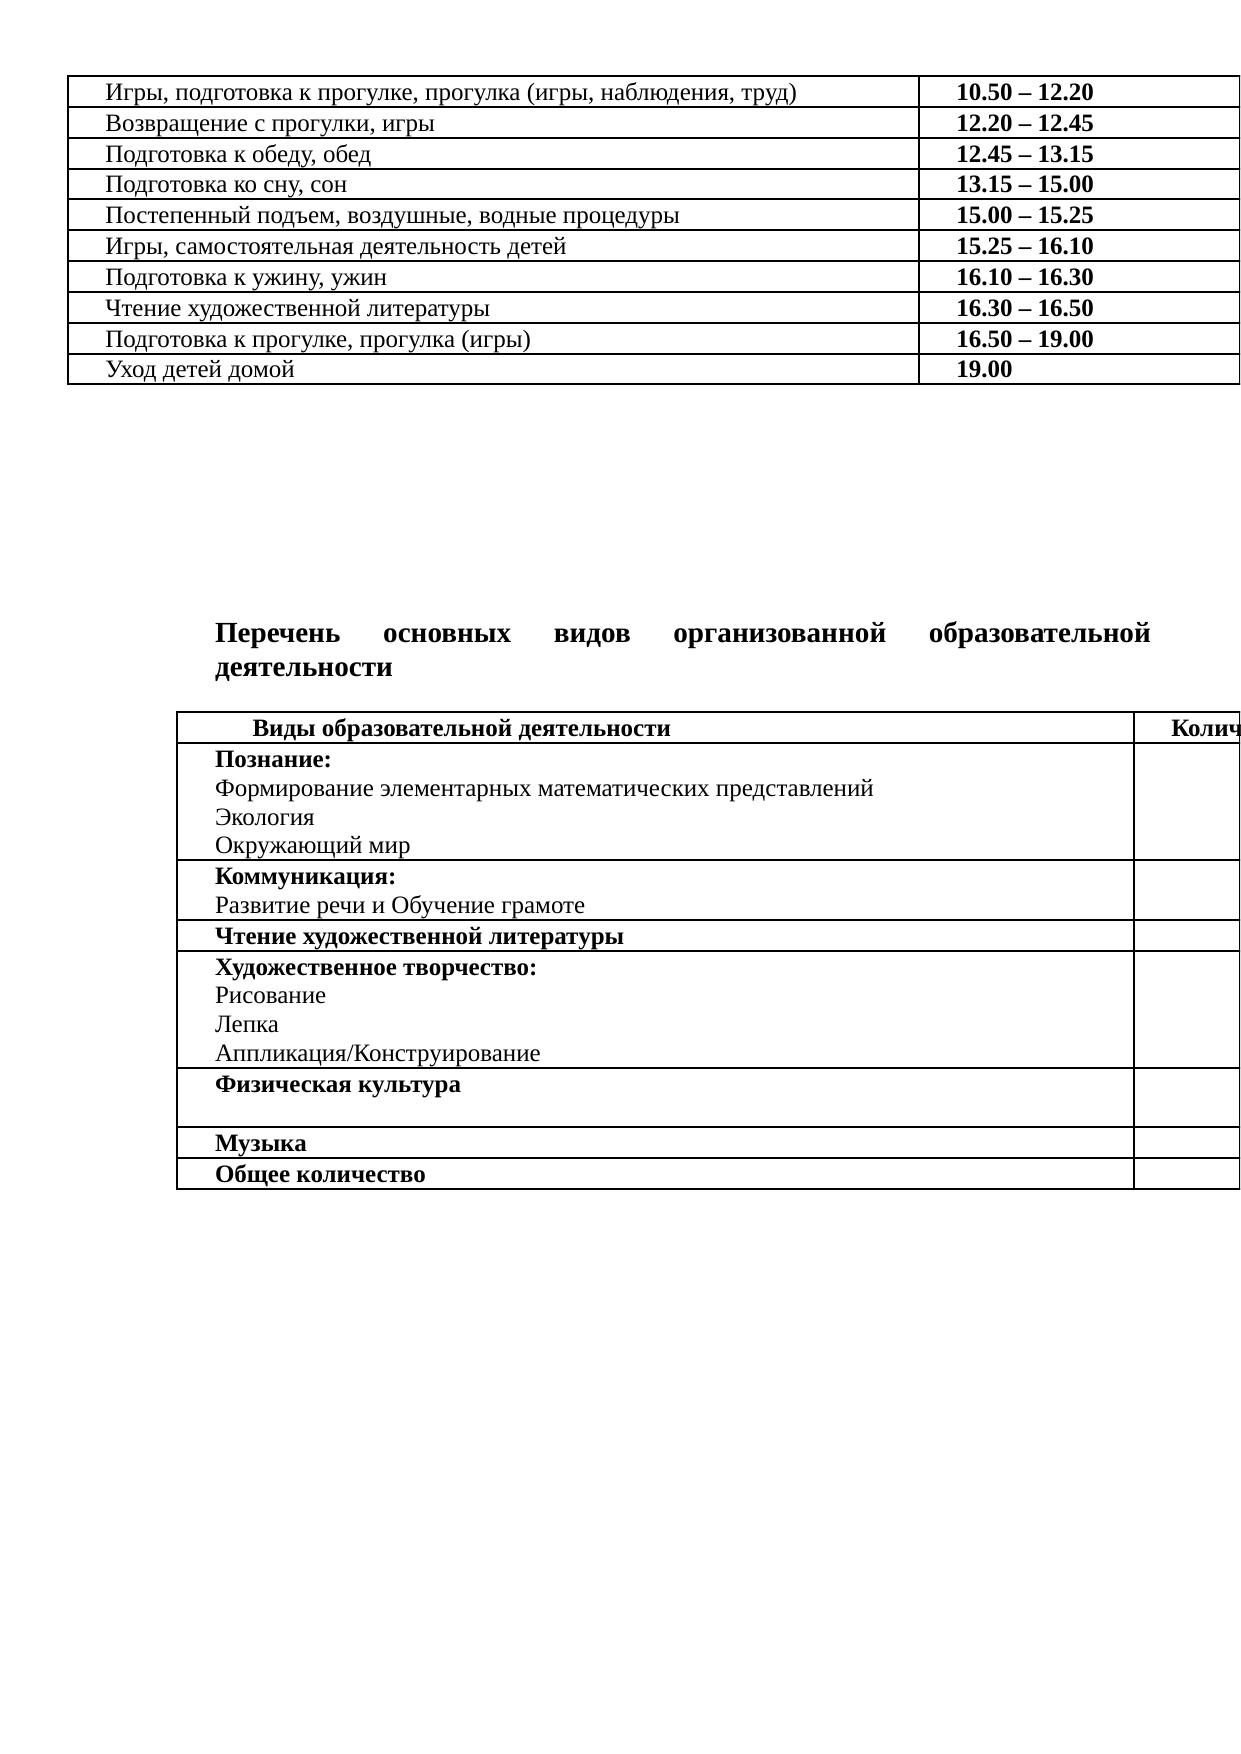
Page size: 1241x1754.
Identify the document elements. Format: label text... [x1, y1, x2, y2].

table_cell 2 [1135, 1069, 1239, 1126]
table_cell Коммуникация: Развитие речи и Обучение грамоте [178, 861, 1133, 919]
table_cell Чтение художественной литературы [69, 293, 918, 322]
table_cell Подготовка к прогулке, прогулка (игры) [69, 324, 918, 352]
table_cell 12.45 – 13.15 [920, 139, 1239, 167]
table_cell Музыка [178, 1128, 1133, 1157]
table_cell Уход детей домой [69, 355, 918, 383]
table_cell 2 [1135, 1128, 1239, 1157]
table_cell Возвращение с прогулки, игры [69, 108, 918, 137]
table_cell Художественное творчество: Рисование Лепка Аппликация/Конструирование [178, 952, 1133, 1067]
table_cell Чтение художественной литературы [178, 921, 1133, 949]
table_cell 2 1 1 [1135, 744, 1239, 859]
table_cell Постепенный подъем, воздушные, водные процедуры [69, 200, 918, 229]
table_header Количество [1135, 713, 1239, 742]
table_cell Познание: Формирование элементарных математических представлений Экология Окружающий мир [178, 744, 1133, 859]
table_cell 10.50 – 12.20 [920, 77, 1239, 106]
table_cell 16.50 – 19.00 [920, 324, 1239, 352]
table_cell 12.20 – 12.45 [920, 108, 1239, 137]
table_cell 13.15 – 15.00 [920, 170, 1239, 198]
table_cell Подготовка к обеду, обед [69, 139, 918, 167]
table_cell 16.30 – 16.50 [920, 293, 1239, 322]
table_cell 19.00 [920, 355, 1239, 383]
table_cell 15.00 – 15.25 [920, 200, 1239, 229]
table_cell 15.25 – 16.10 [920, 231, 1239, 260]
table_cell Общее количество [178, 1159, 1133, 1188]
table_cell 2 1 1 [1135, 952, 1239, 1067]
table_header Виды образовательной деятельности [178, 713, 1133, 742]
table_cell Игры, самостоятельная деятельность детей [69, 231, 918, 260]
table_cell 16.10 – 16.30 [920, 262, 1239, 291]
table_cell Физическая культура [178, 1069, 1133, 1126]
table_cell 1 [1135, 861, 1239, 919]
table_cell 1 [1135, 921, 1239, 949]
table_cell 14 [1135, 1159, 1239, 1188]
text Перечень основных видов организованной образовательной деятельности [215, 615, 1152, 682]
table_cell Подготовка ко сну, сон [69, 170, 918, 198]
table_cell Подготовка к ужину, ужин [69, 262, 918, 291]
table_cell Игры, подготовка к прогулке, прогулка (игры, наблюдения, труд) [69, 77, 918, 106]
